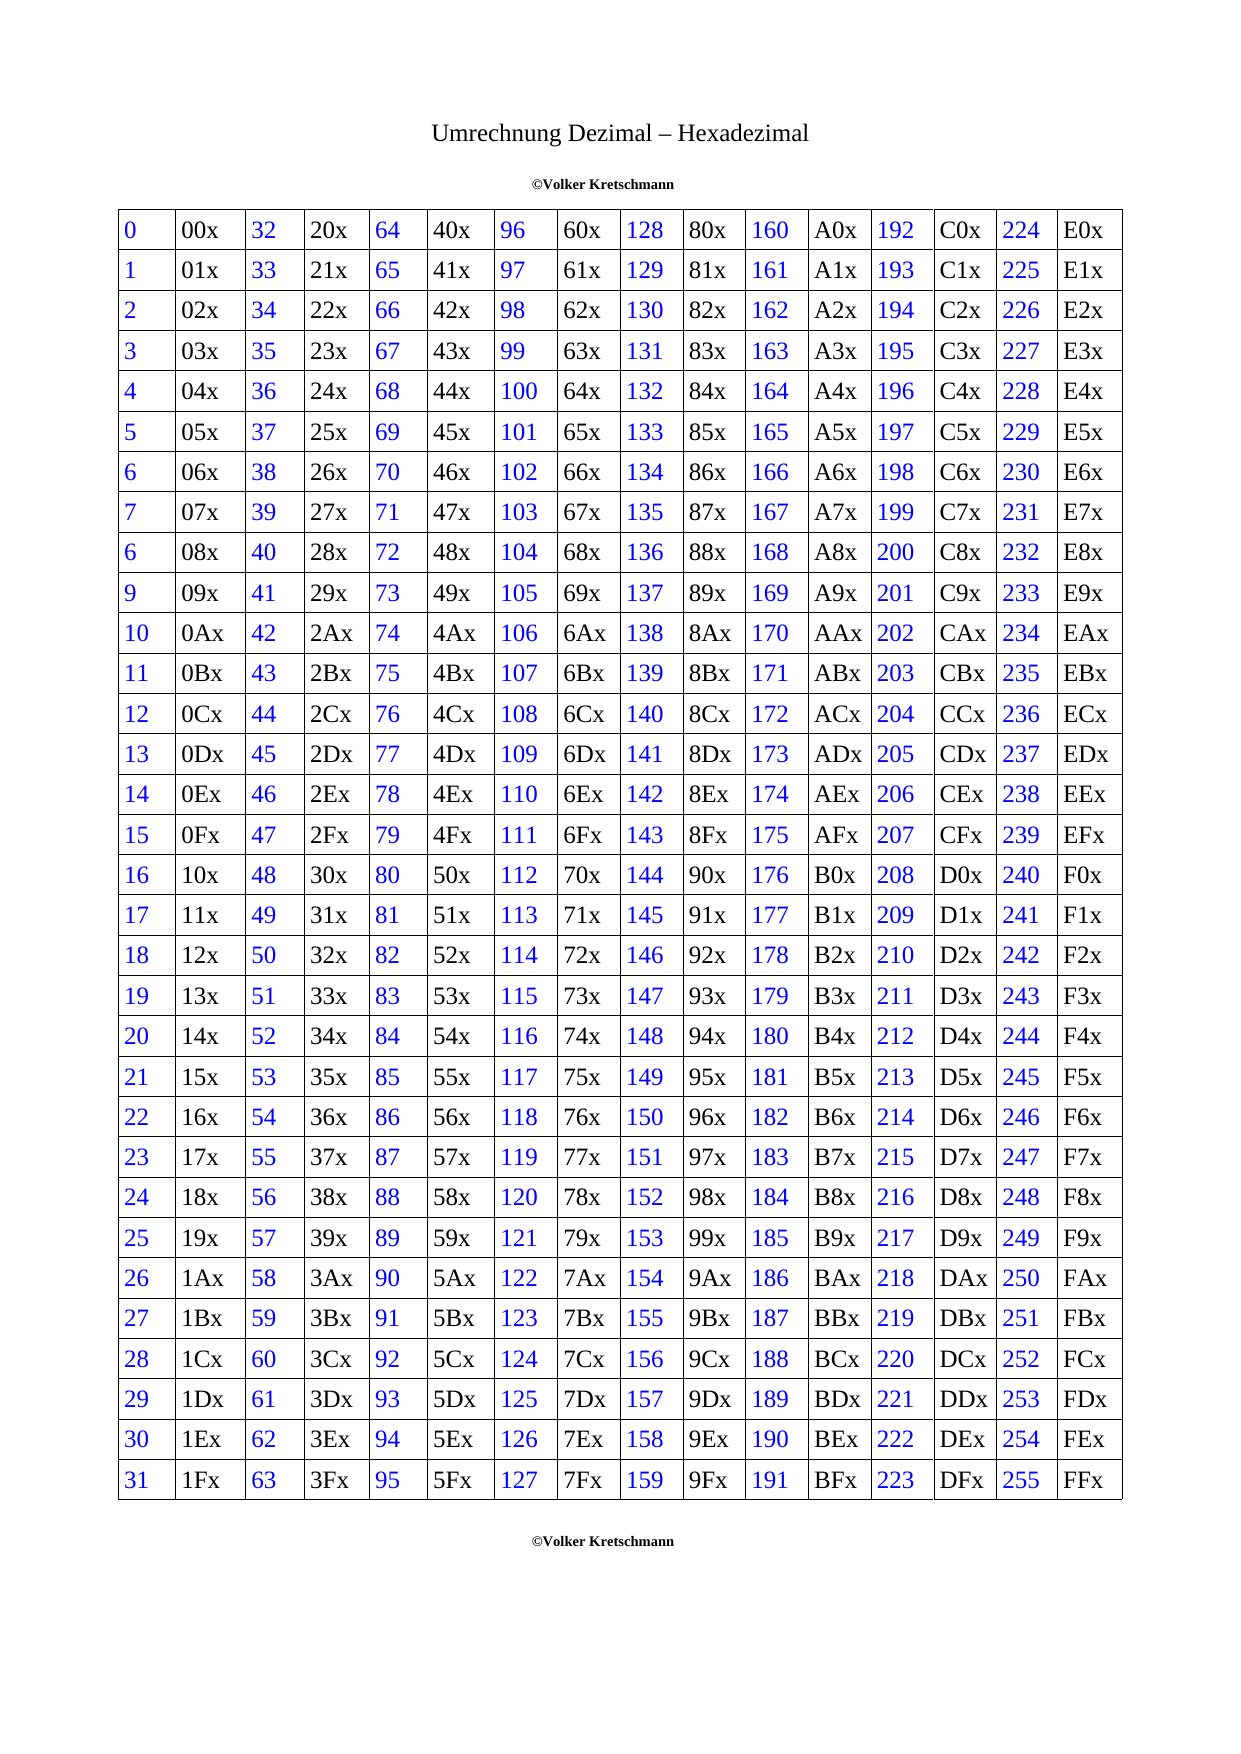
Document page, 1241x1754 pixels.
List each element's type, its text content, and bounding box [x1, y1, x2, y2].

table_cell 2Dx [305, 734, 369, 774]
table_cell 91x [684, 895, 745, 935]
table_cell 238 [997, 775, 1057, 814]
table_cell A4x [809, 371, 871, 411]
table_cell 121 [495, 1218, 557, 1257]
table_cell 71x [558, 895, 620, 935]
table_cell 38 [246, 452, 304, 491]
table_cell 39x [305, 1218, 369, 1257]
table_cell DEx [935, 1420, 996, 1459]
table_cell 211 [872, 976, 933, 1015]
table_cell 50x [428, 855, 494, 894]
table_cell A7x [809, 492, 871, 532]
table_cell 39 [246, 492, 304, 532]
table_cell 68 [370, 371, 427, 411]
table_cell B2x [809, 936, 871, 975]
table_cell 21 [119, 1057, 175, 1096]
table_cell 241 [997, 895, 1057, 935]
table_cell 88x [684, 533, 745, 572]
table_cell 98 [495, 291, 557, 330]
table_cell 4Fx [428, 815, 494, 854]
table_cell 135 [621, 492, 683, 532]
table_cell 163 [746, 331, 808, 370]
table_cell 201 [872, 573, 933, 612]
table_cell D7x [935, 1137, 996, 1177]
table_cell 49 [246, 895, 304, 935]
table_cell 3Cx [305, 1339, 369, 1378]
table_cell 26 [119, 1258, 175, 1298]
table_cell ECx [1058, 694, 1122, 733]
table_cell C2x [935, 291, 996, 330]
table_cell 93x [684, 976, 745, 1015]
table_cell 231 [997, 492, 1057, 532]
table_cell E1x [1058, 250, 1122, 290]
table_cell 1Dx [176, 1379, 245, 1419]
table_cell 72 [370, 533, 427, 572]
table_cell A6x [809, 452, 871, 491]
table_cell 03x [176, 331, 245, 370]
table_cell 19x [176, 1218, 245, 1257]
table_cell 6Ax [558, 613, 620, 653]
table_cell 236 [997, 694, 1057, 733]
table_cell 189 [746, 1379, 808, 1419]
table_header 20x [305, 210, 369, 249]
table_cell 7Fx [558, 1460, 620, 1499]
table_cell B0x [809, 855, 871, 894]
table_cell 83x [684, 331, 745, 370]
table_cell 2Ex [305, 775, 369, 814]
table_cell 8Dx [684, 734, 745, 774]
table_cell 4Dx [428, 734, 494, 774]
table_cell 3Dx [305, 1379, 369, 1419]
table_cell 4Ex [428, 775, 494, 814]
table_cell 120 [495, 1178, 557, 1217]
table_cell ACx [809, 694, 871, 733]
table_cell 9Ax [684, 1258, 745, 1298]
table_cell 190 [746, 1420, 808, 1459]
table_cell 56x [428, 1097, 494, 1136]
table_cell 18x [176, 1178, 245, 1217]
table_cell 6Dx [558, 734, 620, 774]
table_cell 88 [370, 1178, 427, 1217]
table_cell C4x [935, 371, 996, 411]
table_cell 6 [119, 533, 175, 572]
table_cell 51 [246, 976, 304, 1015]
table_cell 105 [495, 573, 557, 612]
table_cell 161 [746, 250, 808, 290]
table_cell 52x [428, 936, 494, 975]
table_cell 169 [746, 573, 808, 612]
table_cell 233 [997, 573, 1057, 612]
table_cell AFx [809, 815, 871, 854]
table_cell 6Cx [558, 694, 620, 733]
table_cell 198 [872, 452, 933, 491]
table_cell DAx [935, 1258, 996, 1298]
table_cell 70 [370, 452, 427, 491]
table_cell 5 [119, 412, 175, 451]
table_cell 244 [997, 1016, 1057, 1056]
table_cell 2 [119, 291, 175, 330]
table_cell 33x [305, 976, 369, 1015]
table_cell 47x [428, 492, 494, 532]
table_cell 0Ex [176, 775, 245, 814]
table_cell 14x [176, 1016, 245, 1056]
table_header A0x [809, 210, 871, 249]
table_cell 148 [621, 1016, 683, 1056]
table_cell 48 [246, 855, 304, 894]
table_cell 223 [872, 1460, 933, 1499]
table_cell DFx [935, 1460, 996, 1499]
table_cell 220 [872, 1339, 933, 1378]
table_cell 36 [246, 371, 304, 411]
table_cell 16x [176, 1097, 245, 1136]
table_cell 133 [621, 412, 683, 451]
table_cell 240 [997, 855, 1057, 894]
table_cell 9Cx [684, 1339, 745, 1378]
table_header 128 [621, 210, 683, 249]
table_cell 123 [495, 1299, 557, 1338]
table_cell D2x [935, 936, 996, 975]
table_cell E9x [1058, 573, 1122, 612]
table_cell 36x [305, 1097, 369, 1136]
table_header 80x [684, 210, 745, 249]
table_cell 8Cx [684, 694, 745, 733]
table_cell FBx [1058, 1299, 1122, 1338]
table_cell 176 [746, 855, 808, 894]
table_cell D1x [935, 895, 996, 935]
table_cell 209 [872, 895, 933, 935]
table_cell 14 [119, 775, 175, 814]
table_cell 206 [872, 775, 933, 814]
table_cell 232 [997, 533, 1057, 572]
table_cell 5Dx [428, 1379, 494, 1419]
table_cell 107 [495, 654, 557, 693]
table_cell 49x [428, 573, 494, 612]
table_cell CCx [935, 694, 996, 733]
table_cell 44 [246, 694, 304, 733]
table_cell FAx [1058, 1258, 1122, 1298]
table_cell 97x [684, 1137, 745, 1177]
table_cell B6x [809, 1097, 871, 1136]
table_cell 137 [621, 573, 683, 612]
text ©Volker Kretschmann [118, 176, 1087, 192]
table_cell 208 [872, 855, 933, 894]
table_cell 24x [305, 371, 369, 411]
table_cell 182 [746, 1097, 808, 1136]
table_cell 200 [872, 533, 933, 572]
table_cell 13x [176, 976, 245, 1015]
table_cell 175 [746, 815, 808, 854]
table_cell 242 [997, 936, 1057, 975]
table_cell EEx [1058, 775, 1122, 814]
table_cell 154 [621, 1258, 683, 1298]
table_cell 34 [246, 291, 304, 330]
table_cell CBx [935, 654, 996, 693]
table_cell 7Dx [558, 1379, 620, 1419]
table_cell D0x [935, 855, 996, 894]
table_cell 25x [305, 412, 369, 451]
table_cell 61 [246, 1379, 304, 1419]
table_cell EBx [1058, 654, 1122, 693]
table_cell 83 [370, 976, 427, 1015]
table_cell A1x [809, 250, 871, 290]
table_cell 185 [746, 1218, 808, 1257]
table_cell 252 [997, 1339, 1057, 1378]
table_cell 50 [246, 936, 304, 975]
table_cell A5x [809, 412, 871, 451]
table_cell C5x [935, 412, 996, 451]
table_cell 178 [746, 936, 808, 975]
table_cell 117 [495, 1057, 557, 1096]
table_cell 65 [370, 250, 427, 290]
table_cell 89 [370, 1218, 427, 1257]
table_cell 219 [872, 1299, 933, 1338]
table_cell 02x [176, 291, 245, 330]
table_cell A3x [809, 331, 871, 370]
table_cell 9Bx [684, 1299, 745, 1338]
table_cell D6x [935, 1097, 996, 1136]
table_cell 8Ex [684, 775, 745, 814]
table_cell 90x [684, 855, 745, 894]
table_cell 71 [370, 492, 427, 532]
table_cell 2Fx [305, 815, 369, 854]
table_cell 248 [997, 1178, 1057, 1217]
table_cell E8x [1058, 533, 1122, 572]
table_cell 110 [495, 775, 557, 814]
table_cell 58 [246, 1258, 304, 1298]
table_cell 149 [621, 1057, 683, 1096]
table_cell 15 [119, 815, 175, 854]
table_cell DBx [935, 1299, 996, 1338]
table_cell 9Ex [684, 1420, 745, 1459]
table_cell 6Fx [558, 815, 620, 854]
table_cell BCx [809, 1339, 871, 1378]
table_cell 0Cx [176, 694, 245, 733]
table_header 64 [370, 210, 427, 249]
table_cell 203 [872, 654, 933, 693]
table_cell 205 [872, 734, 933, 774]
table_cell 5Cx [428, 1339, 494, 1378]
table_cell 174 [746, 775, 808, 814]
table_cell C7x [935, 492, 996, 532]
table_cell 250 [997, 1258, 1057, 1298]
table_cell 255 [997, 1460, 1057, 1499]
table_cell 164 [746, 371, 808, 411]
table_cell F3x [1058, 976, 1122, 1015]
table_cell 23 [119, 1137, 175, 1177]
table_cell 246 [997, 1097, 1057, 1136]
table_cell 2Bx [305, 654, 369, 693]
table_cell 101 [495, 412, 557, 451]
table_cell 5Ex [428, 1420, 494, 1459]
table_cell 55 [246, 1137, 304, 1177]
table_cell 7Bx [558, 1299, 620, 1338]
table_cell 113 [495, 895, 557, 935]
table_cell 103 [495, 492, 557, 532]
table_cell D3x [935, 976, 996, 1015]
table_cell 254 [997, 1420, 1057, 1459]
table_cell 100 [495, 371, 557, 411]
table_cell 63x [558, 331, 620, 370]
table_cell 22x [305, 291, 369, 330]
table_cell 45 [246, 734, 304, 774]
table_cell F4x [1058, 1016, 1122, 1056]
table_cell 59x [428, 1218, 494, 1257]
table_cell 141 [621, 734, 683, 774]
table_cell 0Ax [176, 613, 245, 653]
table_header 192 [872, 210, 933, 249]
table_cell 132 [621, 371, 683, 411]
table_cell 187 [746, 1299, 808, 1338]
table_cell 6Bx [558, 654, 620, 693]
table_cell 251 [997, 1299, 1057, 1338]
table_cell 3Bx [305, 1299, 369, 1338]
table_cell 226 [997, 291, 1057, 330]
table_cell 82 [370, 936, 427, 975]
table_cell 134 [621, 452, 683, 491]
table_cell 221 [872, 1379, 933, 1419]
table_cell 215 [872, 1137, 933, 1177]
table_cell 31x [305, 895, 369, 935]
table_cell 102 [495, 452, 557, 491]
table_cell 234 [997, 613, 1057, 653]
table_cell ADx [809, 734, 871, 774]
table_cell 7Ex [558, 1420, 620, 1459]
table_cell 92x [684, 936, 745, 975]
table_cell 78 [370, 775, 427, 814]
table_cell 77x [558, 1137, 620, 1177]
table_cell 124 [495, 1339, 557, 1378]
table_cell 09x [176, 573, 245, 612]
table_cell 177 [746, 895, 808, 935]
table_cell 87x [684, 492, 745, 532]
table_cell 28 [119, 1339, 175, 1378]
table_cell 179 [746, 976, 808, 1015]
table_cell 85x [684, 412, 745, 451]
table_cell C6x [935, 452, 996, 491]
table_cell 10 [119, 613, 175, 653]
table_cell 28x [305, 533, 369, 572]
table_cell 136 [621, 533, 683, 572]
table_cell 213 [872, 1057, 933, 1096]
table_cell 92 [370, 1339, 427, 1378]
table_cell 3Ex [305, 1420, 369, 1459]
table_cell 228 [997, 371, 1057, 411]
table_cell 94x [684, 1016, 745, 1056]
table_cell AAx [809, 613, 871, 653]
table_cell 43 [246, 654, 304, 693]
table_cell BFx [809, 1460, 871, 1499]
table_cell 18 [119, 936, 175, 975]
table_cell 51x [428, 895, 494, 935]
table_cell 104 [495, 533, 557, 572]
table_cell FCx [1058, 1339, 1122, 1378]
table_cell DCx [935, 1339, 996, 1378]
table_cell B9x [809, 1218, 871, 1257]
table_cell 4Ax [428, 613, 494, 653]
table_cell 157 [621, 1379, 683, 1419]
table_cell 37x [305, 1137, 369, 1177]
table_cell B4x [809, 1016, 871, 1056]
table_cell 12x [176, 936, 245, 975]
table_cell 181 [746, 1057, 808, 1096]
table_cell 130 [621, 291, 683, 330]
table_cell FDx [1058, 1379, 1122, 1419]
table_cell 29x [305, 573, 369, 612]
table_header 0 [119, 210, 175, 249]
table_cell 04x [176, 371, 245, 411]
table_cell B3x [809, 976, 871, 1015]
table_cell 207 [872, 815, 933, 854]
table_cell 212 [872, 1016, 933, 1056]
table_cell F0x [1058, 855, 1122, 894]
table_cell 2Cx [305, 694, 369, 733]
table_cell 168 [746, 533, 808, 572]
table_cell 162 [746, 291, 808, 330]
table_cell 129 [621, 250, 683, 290]
table_cell 166 [746, 452, 808, 491]
table_cell 9Fx [684, 1460, 745, 1499]
table_cell 24 [119, 1178, 175, 1217]
table_cell CAx [935, 613, 996, 653]
table_cell E2x [1058, 291, 1122, 330]
table_cell 45x [428, 412, 494, 451]
table_cell BAx [809, 1258, 871, 1298]
table_cell DDx [935, 1379, 996, 1419]
table_cell 48x [428, 533, 494, 572]
table_cell 68x [558, 533, 620, 572]
table_cell 33 [246, 250, 304, 290]
table_cell 21x [305, 250, 369, 290]
table_cell 253 [997, 1379, 1057, 1419]
table_cell 191 [746, 1460, 808, 1499]
table_cell F9x [1058, 1218, 1122, 1257]
table_cell 237 [997, 734, 1057, 774]
table_cell 6Ex [558, 775, 620, 814]
table_cell 8Ax [684, 613, 745, 653]
table_cell D4x [935, 1016, 996, 1056]
table_cell 66x [558, 452, 620, 491]
table_cell 122 [495, 1258, 557, 1298]
table_cell 80 [370, 855, 427, 894]
table_cell 91 [370, 1299, 427, 1338]
table_cell 2Ax [305, 613, 369, 653]
table_cell 7 [119, 492, 175, 532]
table_cell A9x [809, 573, 871, 612]
table_cell 93 [370, 1379, 427, 1419]
table_cell F2x [1058, 936, 1122, 975]
table_cell 44x [428, 371, 494, 411]
table_cell 172 [746, 694, 808, 733]
table_cell BBx [809, 1299, 871, 1338]
table_cell 108 [495, 694, 557, 733]
table_header 224 [997, 210, 1057, 249]
table_cell 35 [246, 331, 304, 370]
table_cell EDx [1058, 734, 1122, 774]
table_cell 153 [621, 1218, 683, 1257]
table_cell 69 [370, 412, 427, 451]
table_cell 152 [621, 1178, 683, 1217]
table_cell 235 [997, 654, 1057, 693]
table_cell 1Fx [176, 1460, 245, 1499]
table_cell 5Ax [428, 1258, 494, 1298]
table_cell 76x [558, 1097, 620, 1136]
table_cell 35x [305, 1057, 369, 1096]
table_cell 138 [621, 613, 683, 653]
table_cell 73 [370, 573, 427, 612]
table_cell 61x [558, 250, 620, 290]
table_cell A2x [809, 291, 871, 330]
table_cell C8x [935, 533, 996, 572]
table_cell 81 [370, 895, 427, 935]
table_cell 1Ax [176, 1258, 245, 1298]
table_cell 30x [305, 855, 369, 894]
table_cell 188 [746, 1339, 808, 1378]
table_cell 98x [684, 1178, 745, 1217]
table_cell 54 [246, 1097, 304, 1136]
table_cell 1Bx [176, 1299, 245, 1338]
table_cell 57 [246, 1218, 304, 1257]
table_cell 111 [495, 815, 557, 854]
table_cell 239 [997, 815, 1057, 854]
table_cell 247 [997, 1137, 1057, 1177]
table_cell 230 [997, 452, 1057, 491]
table_cell 114 [495, 936, 557, 975]
table_cell 227 [997, 331, 1057, 370]
table_cell 146 [621, 936, 683, 975]
table_cell 75x [558, 1057, 620, 1096]
table_cell 147 [621, 976, 683, 1015]
table_cell F6x [1058, 1097, 1122, 1136]
table_cell 195 [872, 331, 933, 370]
table_cell CFx [935, 815, 996, 854]
table_cell 76 [370, 694, 427, 733]
table_cell 20 [119, 1016, 175, 1056]
table_cell 156 [621, 1339, 683, 1378]
table_cell 218 [872, 1258, 933, 1298]
table_cell 249 [997, 1218, 1057, 1257]
table_cell 62x [558, 291, 620, 330]
table_cell F1x [1058, 895, 1122, 935]
table_cell FEx [1058, 1420, 1122, 1459]
table_cell 86x [684, 452, 745, 491]
table_cell 125 [495, 1379, 557, 1419]
table_cell 16 [119, 855, 175, 894]
table_cell B7x [809, 1137, 871, 1177]
table_cell 42x [428, 291, 494, 330]
table_cell 11x [176, 895, 245, 935]
table_cell 96x [684, 1097, 745, 1136]
table_cell 9Dx [684, 1379, 745, 1419]
table_cell 99 [495, 331, 557, 370]
table_cell 150 [621, 1097, 683, 1136]
table_cell 6 [119, 452, 175, 491]
table_cell 54x [428, 1016, 494, 1056]
table_cell 22 [119, 1097, 175, 1136]
table_cell 15x [176, 1057, 245, 1096]
table_cell F8x [1058, 1178, 1122, 1217]
table_cell 145 [621, 895, 683, 935]
table_cell 3Ax [305, 1258, 369, 1298]
table_cell 47 [246, 815, 304, 854]
table_cell 46 [246, 775, 304, 814]
table_cell 55x [428, 1057, 494, 1096]
table_cell 53 [246, 1057, 304, 1096]
table_cell 8Bx [684, 654, 745, 693]
table_cell 43x [428, 331, 494, 370]
table_cell 5Fx [428, 1460, 494, 1499]
table_cell 131 [621, 331, 683, 370]
table_cell 8Fx [684, 815, 745, 854]
table_header C0x [935, 210, 996, 249]
table_cell 99x [684, 1218, 745, 1257]
table_cell 143 [621, 815, 683, 854]
table_cell 06x [176, 452, 245, 491]
table_cell 151 [621, 1137, 683, 1177]
table_cell 115 [495, 976, 557, 1015]
table_cell F7x [1058, 1137, 1122, 1177]
table_cell 65x [558, 412, 620, 451]
table_cell 119 [495, 1137, 557, 1177]
table_cell 11 [119, 654, 175, 693]
text Umrechnung Dezimal – Hexadezimal [118, 118, 1122, 147]
table_cell E7x [1058, 492, 1122, 532]
table_cell 7Cx [558, 1339, 620, 1378]
table_cell 59 [246, 1299, 304, 1338]
table_cell 167 [746, 492, 808, 532]
table_cell 32x [305, 936, 369, 975]
table_cell 46x [428, 452, 494, 491]
table_cell 139 [621, 654, 683, 693]
table_cell 64x [558, 371, 620, 411]
table_cell 84 [370, 1016, 427, 1056]
table_cell 197 [872, 412, 933, 451]
table_cell 204 [872, 694, 933, 733]
table_cell 29 [119, 1379, 175, 1419]
table_cell 01x [176, 250, 245, 290]
table_cell A8x [809, 533, 871, 572]
table_cell 186 [746, 1258, 808, 1298]
table_cell 222 [872, 1420, 933, 1459]
table_cell 38x [305, 1178, 369, 1217]
table_header 32 [246, 210, 304, 249]
table_cell 79x [558, 1218, 620, 1257]
table_cell F5x [1058, 1057, 1122, 1096]
table_cell 210 [872, 936, 933, 975]
table_cell 3Fx [305, 1460, 369, 1499]
table_cell 72x [558, 936, 620, 975]
table_cell 194 [872, 291, 933, 330]
table_cell 0Dx [176, 734, 245, 774]
table_cell 171 [746, 654, 808, 693]
table_cell 27 [119, 1299, 175, 1338]
table_cell 75 [370, 654, 427, 693]
table_cell 53x [428, 976, 494, 1015]
table_cell 9 [119, 573, 175, 612]
table_cell D8x [935, 1178, 996, 1217]
table_header 00x [176, 210, 245, 249]
table_cell 112 [495, 855, 557, 894]
table_cell 225 [997, 250, 1057, 290]
table_cell 90 [370, 1258, 427, 1298]
table_cell 4 [119, 371, 175, 411]
table_cell 89x [684, 573, 745, 612]
table_cell 79 [370, 815, 427, 854]
table_cell 199 [872, 492, 933, 532]
table_cell E6x [1058, 452, 1122, 491]
table_cell D9x [935, 1218, 996, 1257]
table_cell 70x [558, 855, 620, 894]
table_cell CEx [935, 775, 996, 814]
table_cell 1 [119, 250, 175, 290]
table_cell 165 [746, 412, 808, 451]
table_cell 97 [495, 250, 557, 290]
table_cell 23x [305, 331, 369, 370]
table_cell 42 [246, 613, 304, 653]
table_cell 58x [428, 1178, 494, 1217]
table_cell 66 [370, 291, 427, 330]
table_cell AEx [809, 775, 871, 814]
table_cell 214 [872, 1097, 933, 1136]
table_cell 1Ex [176, 1420, 245, 1459]
table_cell 81x [684, 250, 745, 290]
table_header 96 [495, 210, 557, 249]
table_cell 56 [246, 1178, 304, 1217]
table_cell 78x [558, 1178, 620, 1217]
table_cell C9x [935, 573, 996, 612]
table_cell 217 [872, 1218, 933, 1257]
table_cell 67 [370, 331, 427, 370]
table_cell 07x [176, 492, 245, 532]
table_header 160 [746, 210, 808, 249]
table_cell 4Cx [428, 694, 494, 733]
table_cell 183 [746, 1137, 808, 1177]
table_cell 17 [119, 895, 175, 935]
table_cell 86 [370, 1097, 427, 1136]
table_cell 87 [370, 1137, 427, 1177]
table_cell 52 [246, 1016, 304, 1056]
table_cell EFx [1058, 815, 1122, 854]
table_cell 12 [119, 694, 175, 733]
table_cell C1x [935, 250, 996, 290]
table_cell CDx [935, 734, 996, 774]
table_cell 7Ax [558, 1258, 620, 1298]
table_cell 173 [746, 734, 808, 774]
table_cell 95 [370, 1460, 427, 1499]
table_cell D5x [935, 1057, 996, 1096]
table_cell 229 [997, 412, 1057, 451]
table_cell 17x [176, 1137, 245, 1177]
table_cell 13 [119, 734, 175, 774]
table_cell 243 [997, 976, 1057, 1015]
table_cell 26x [305, 452, 369, 491]
table_cell 74x [558, 1016, 620, 1056]
table_cell 184 [746, 1178, 808, 1217]
table_cell 0Fx [176, 815, 245, 854]
table_cell 41 [246, 573, 304, 612]
table_cell 109 [495, 734, 557, 774]
table_cell 95x [684, 1057, 745, 1096]
table_cell 31 [119, 1460, 175, 1499]
table_cell 0Bx [176, 654, 245, 693]
table_cell 77 [370, 734, 427, 774]
table_cell EAx [1058, 613, 1122, 653]
table_cell 08x [176, 533, 245, 572]
table_header 60x [558, 210, 620, 249]
table_cell C3x [935, 331, 996, 370]
table_cell 05x [176, 412, 245, 451]
table_cell 126 [495, 1420, 557, 1459]
table_cell 84x [684, 371, 745, 411]
table_cell 245 [997, 1057, 1057, 1096]
table_cell 30 [119, 1420, 175, 1459]
table_cell 27x [305, 492, 369, 532]
table_cell E4x [1058, 371, 1122, 411]
table_cell 85 [370, 1057, 427, 1096]
table_cell 25 [119, 1218, 175, 1257]
table_cell 158 [621, 1420, 683, 1459]
table_cell 57x [428, 1137, 494, 1177]
table_cell FFx [1058, 1460, 1122, 1499]
table_cell 3 [119, 331, 175, 370]
table_cell 74 [370, 613, 427, 653]
table_header E0x [1058, 210, 1122, 249]
table_cell 41x [428, 250, 494, 290]
table_cell 5Bx [428, 1299, 494, 1338]
table_cell E5x [1058, 412, 1122, 451]
table_cell 142 [621, 775, 683, 814]
table_cell 140 [621, 694, 683, 733]
table_cell B5x [809, 1057, 871, 1096]
table_cell 202 [872, 613, 933, 653]
table_cell 60 [246, 1339, 304, 1378]
table_cell BDx [809, 1379, 871, 1419]
table_cell B1x [809, 895, 871, 935]
table_cell 155 [621, 1299, 683, 1338]
table_cell 216 [872, 1178, 933, 1217]
table_cell 69x [558, 573, 620, 612]
table_cell ABx [809, 654, 871, 693]
table_cell 144 [621, 855, 683, 894]
table_cell 63 [246, 1460, 304, 1499]
table_cell BEx [809, 1420, 871, 1459]
table_cell 94 [370, 1420, 427, 1459]
table_cell 82x [684, 291, 745, 330]
table_cell 19 [119, 976, 175, 1015]
table_cell E3x [1058, 331, 1122, 370]
table_header 40x [428, 210, 494, 249]
table_cell 62 [246, 1420, 304, 1459]
table_cell 4Bx [428, 654, 494, 693]
table_cell 196 [872, 371, 933, 411]
table_cell 193 [872, 250, 933, 290]
table_cell 1Cx [176, 1339, 245, 1378]
table_cell 116 [495, 1016, 557, 1056]
table_cell 159 [621, 1460, 683, 1499]
table_cell 73x [558, 976, 620, 1015]
table_cell 40 [246, 533, 304, 572]
table_cell B8x [809, 1178, 871, 1217]
table_cell 127 [495, 1460, 557, 1499]
table_cell 67x [558, 492, 620, 532]
table_cell 170 [746, 613, 808, 653]
text ©Volker Kretschmann [118, 1533, 1087, 1549]
table_cell 118 [495, 1097, 557, 1136]
table_cell 34x [305, 1016, 369, 1056]
table_cell 37 [246, 412, 304, 451]
table_cell 106 [495, 613, 557, 653]
table_cell 180 [746, 1016, 808, 1056]
table_cell 10x [176, 855, 245, 894]
